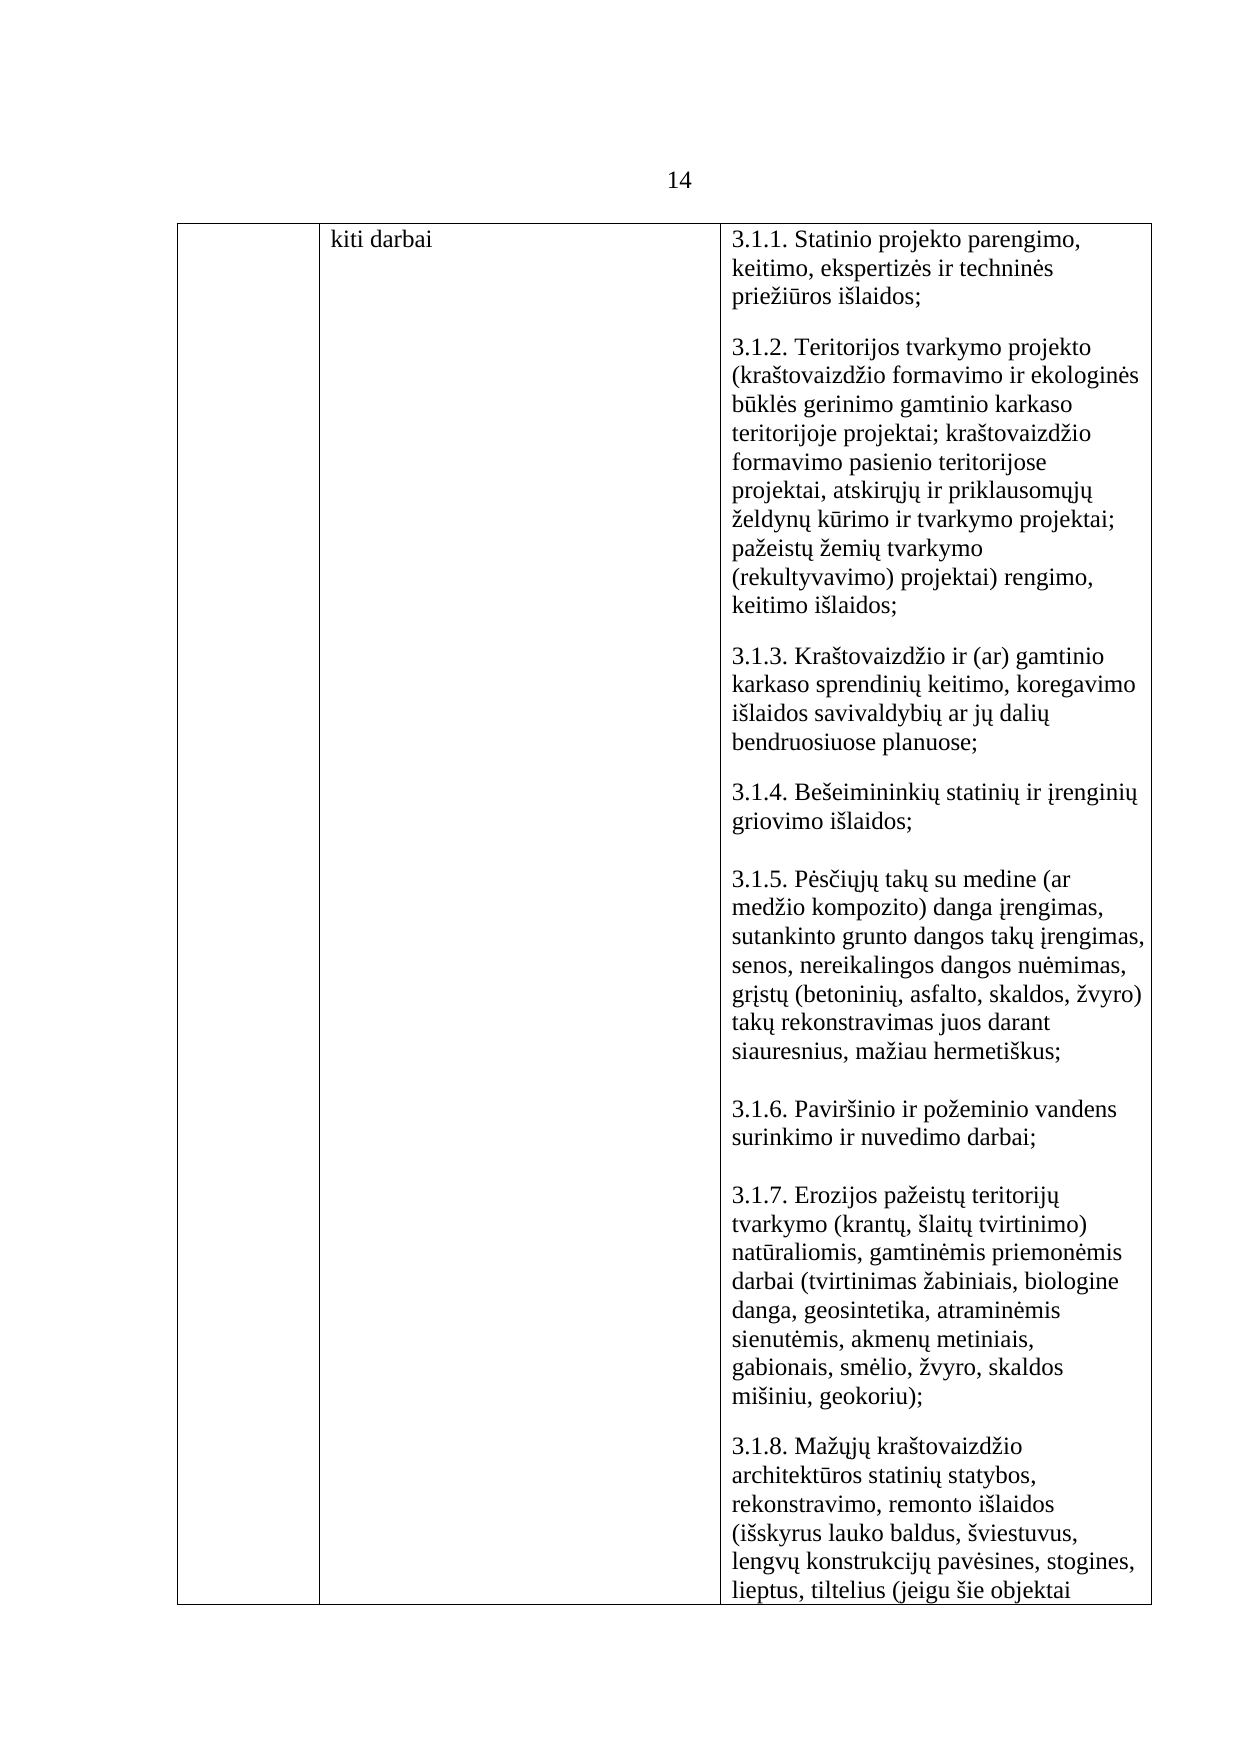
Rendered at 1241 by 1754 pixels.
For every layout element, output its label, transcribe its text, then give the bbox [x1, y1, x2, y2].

table_cell [178, 224, 319, 1604]
table_cell kiti darbai [320, 224, 720, 1604]
table_cell 3.1.1. Statinio projekto parengimo, keitimo, ekspertizės ir techninės priežiūros išlaidos; 3.1.2. Teritorijos tvarkymo projekto (kraštovaizdžio formavimo ir ekologinės būklės gerinimo gamtinio karkaso teritorijoje projektai; kraštovaizdžio formavimo pasienio teritorijose projektai, atskirųjų ir priklausomųjų želdynų kūrimo ir tvarkymo projektai; pažeistų žemių tvarkymo (rekultyvavimo) projektai) rengimo, keitimo išlaidos; 3.1.3. Kraštovaizdžio ir (ar) gamtinio karkaso sprendinių keitimo, koregavimo išlaidos savivaldybių ar jų dalių bendruosiuose planuose; 3.1.4. Bešeimininkių statinių ir įrenginių griovimo išlaidos; 3.1.5. Pėsčiųjų takų su medine (ar medžio kompozito) danga įrengimas, sutankinto grunto dangos takų įrengimas, senos, nereikalingos dangos nuėmimas, grįstų (betoninių, asfalto, skaldos, žvyro) takų rekonstravimas juos darant siauresnius, mažiau hermetiškus; 3.1.6. Paviršinio ir požeminio vandens surinkimo ir nuvedimo darbai; 3.1.7. Erozijos pažeistų teritorijų tvarkymo (krantų, šlaitų tvirtinimo) natūraliomis, gamtinėmis priemonėmis darbai (tvirtinimas žabiniais, biologine danga, geosintetika, atraminėmis sienutėmis, akmenų metiniais, gabionais, smėlio, žvyro, skaldos mišiniu, geokoriu); 3.1.8. Mažųjų kraštovaizdžio architektūros statinių statybos, rekonstravimo, remonto išlaidos (išskyrus lauko baldus, šviestuvus, lengvų konstrukcijų pavėsines, stogines, lieptus, tiltelius (jeigu šie objektai [721, 224, 1151, 1604]
